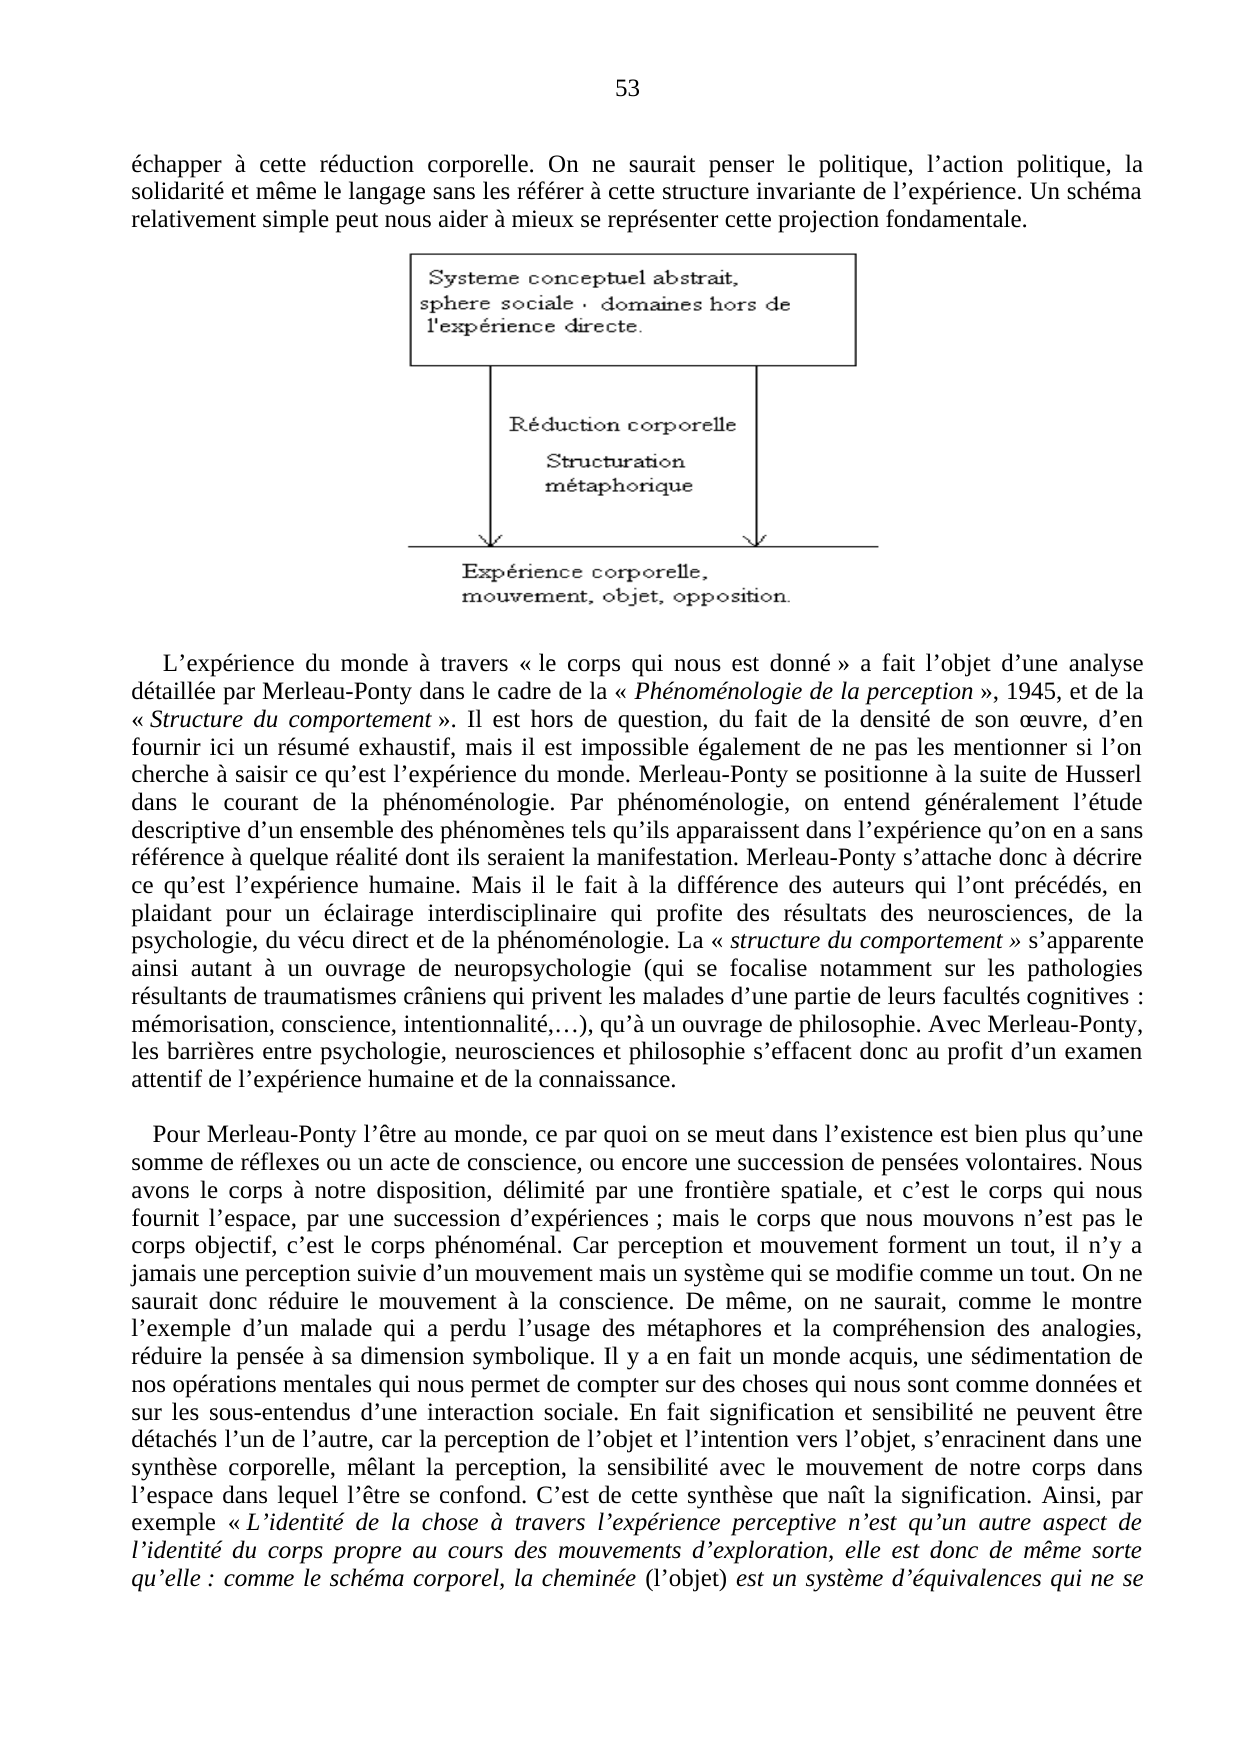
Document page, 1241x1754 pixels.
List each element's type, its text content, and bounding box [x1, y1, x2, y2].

text échapper à cette réduction corporelle. On ne saurait penser le politique, l’action politique, la solidarité et même le langage sans les référer à cette structure invariante de l’expérience. Un schéma relativement simple peut nous aider à mieux se représenter cette projection fondamentale. [131, 150, 1144, 233]
text Pour Merleau-Ponty l’être au monde, ce par quoi on se meut dans l’existence est bien plus qu’une somme de réflexes ou un acte de conscience, ou encore une succession de pensées volontaires. Nous avons le corps à notre disposition, délimité par une frontière spatiale, et c’est le corps qui nous fournit l’espace, par une succession d’expériences ; mais le corps que nous mouvons n’est pas le corps objectif, c’est le corps phénoménal. Car perception et mouvement forment un tout, il n’y a jamais une perception suivie d’un mouvement mais un système qui se modifie comme un tout. On ne saurait donc réduire le mouvement à la conscience. De même, on ne saurait, comme le montre l’exemple d’un malade qui a perdu l’usage des métaphores et la compréhension des analogies, réduire la pensée à sa dimension symbolique. Il y a en fait un monde acquis, une sédimentation de nos opérations mentales qui nous permet de compter sur des choses qui nous sont comme données et sur les sous-entendus d’une interaction sociale. En fait signification et sensibilité ne peuvent être détachés l’un de l’autre, car la perception de l’objet et l’intention vers l’objet, s’enracinent dans une synthèse corporelle, mêlant la perception, la sensibilité avec le mouvement de notre corps dans l’espace dans lequel l’être se confond. C’est de cette synthèse que naît la signification. Ainsi, par exemple « L’identité de la chose à travers l’expérience perceptive n’est qu’un autre aspect de l’identité du corps propre au cours des mouvements d’exploration, elle est donc de même sorte qu’elle : comme le schéma corporel, la cheminée (l’objet) est un système d’équivalences qui ne se [131, 1121, 1144, 1592]
text L’expérience du monde à travers « le corps qui nous est donné » a fait l’objet d’une analyse détaillée par Merleau-Ponty dans le cadre de la « Phénoménologie de la perception », 1945, et de la « Structure du comportement ». Il est hors de question, du fait de la densité de son œuvre, d’en fournir ici un résumé exhaustif, mais il est impossible également de ne pas les mentionner si l’on cherche à saisir ce qu’est l’expérience du monde. Merleau-Ponty se positionne à la suite de Husserl dans le courant de la phénoménologie. Par phénoménologie, on entend généralement l’étude descriptive d’un ensemble des phénomènes tels qu’ils apparaissent dans l’expérience qu’on en a sans référence à quelque réalité dont ils seraient la manifestation. Merleau-Ponty s’attache donc à décrire ce qu’est l’expérience humaine. Mais il le fait à la différence des auteurs qui l’ont précédés, en plaidant pour un éclairage interdisciplinaire qui profite des résultats des neurosciences, de la psychologie, du vécu direct et de la phénoménologie. La « structure du comportement » s’apparente ainsi autant à un ouvrage de neuropsychologie (qui se focalise notamment sur les pathologies résultants de traumatismes crâniens qui privent les malades d’une partie de leurs facultés cognitives : mémorisation, conscience, intentionnalité,…), qu’à un ouvrage de philosophie. Avec Merleau-Ponty, les barrières entre psychologie, neurosciences et philosophie s’effacent donc au profit d’un examen attentif de l’expérience humaine et de la connaissance. [131, 649, 1144, 1093]
